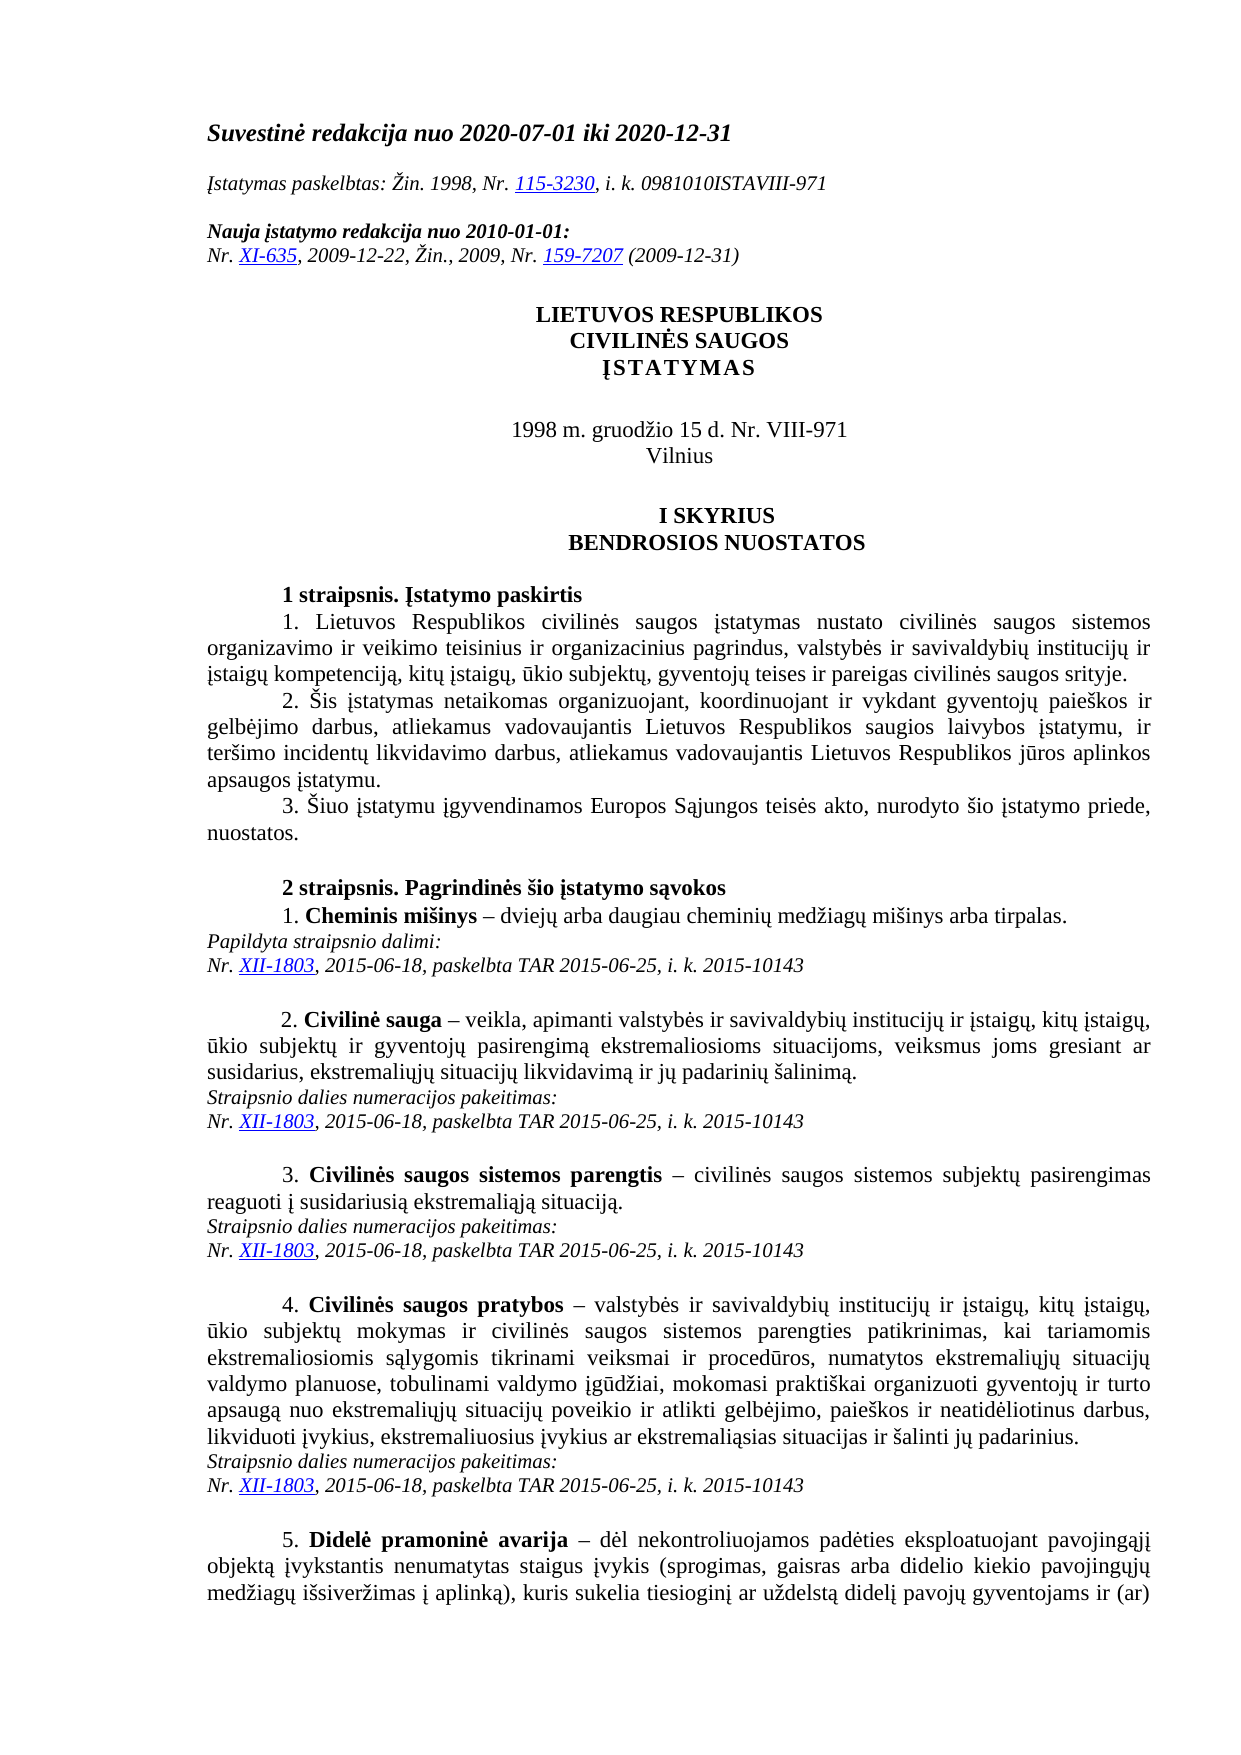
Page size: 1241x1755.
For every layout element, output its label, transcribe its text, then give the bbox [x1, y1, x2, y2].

text Nr. XII-1803, 2015-06-18, paskelbta TAR 2015-06-25, i. k. 2015-10143 [207, 953, 1152, 977]
text 3. Civilinės saugos sistemos parengtis – civilinės saugos sistemos subjektų pasirengimas reaguoti į susidariusią ekstremaliąją situaciją. [207, 1162, 1152, 1214]
text 3. Šiuo įstatymu įgyvendinamos Europos Sąjungos teisės akto, nurodyto šio įstatymo priede, nuostatos. [207, 792, 1152, 845]
text Nr. XI-635, 2009-12-22, Žin., 2009, Nr. 159-7207 (2009-12-31) [207, 243, 1152, 267]
text Nauja įstatymo redakcija nuo 2010-01-01: [207, 219, 1152, 243]
text Straipsnio dalies numeracijos pakeitimas: [207, 1214, 1152, 1238]
text 5. Didelė pramoninė avarija – dėl nekontroliuojamos padėties eksploatuojant pavojingąjį objektą įvykstantis nenumatytas staigus įvykis (sprogimas, gaisras arba didelio kiekio pavojingųjų medžiagų išsiveržimas į aplinką), kuris sukelia tiesioginį ar uždelstą didelį pavojų gyventojams ir (ar) [207, 1526, 1152, 1605]
text LIETUVOS RESPUBLIKOS CIVILINĖS SAUGOS ĮSTATYMAS [207, 301, 1152, 409]
text 2. Civilinė sauga – veikla, apimanti valstybės ir savivaldybių institucijų ir įstaigų, kitų įstaigų, ūkio subjektų ir gyventojų pasirengimą ekstremaliosioms situacijoms, veiksmus joms gresiant ar susidarius, ekstremaliųjų situacijų likvidavimą ir jų padarinių šalinimą. [207, 1006, 1152, 1085]
text 1. Lietuvos Respublikos civilinės saugos įstatymas nustato civilinės saugos sistemos organizavimo ir veikimo teisinius ir organizacinius pagrindus, valstybės ir savivaldybių institucijų ir įstaigų kompetenciją, kitų įstaigų, ūkio subjektų, gyventojų teises ir pareigas civilinės saugos srityje. [207, 608, 1152, 687]
text 1 straipsnis. Įstatymo paskirtis [207, 581, 1152, 608]
text Straipsnio dalies numeracijos pakeitimas: [207, 1085, 1152, 1109]
text Nr. XII-1803, 2015-06-18, paskelbta TAR 2015-06-25, i. k. 2015-10143 [207, 1473, 1152, 1497]
text Suvestinė redakcija nuo 2020-07-01 iki 2020-12-31 [207, 118, 1152, 147]
text Nr. XII-1803, 2015-06-18, paskelbta TAR 2015-06-25, i. k. 2015-10143 [207, 1109, 1152, 1133]
text Nr. XII-1803, 2015-06-18, paskelbta TAR 2015-06-25, i. k. 2015-10143 [207, 1238, 1152, 1262]
subtitle I SKYRIUS [207, 502, 1152, 529]
text 1. Cheminis mišinys – dviejų arba daugiau cheminių medžiagų mišinys arba tirpalas. [207, 900, 1152, 929]
text Straipsnio dalies numeracijos pakeitimas: [207, 1449, 1152, 1473]
text Įstatymas paskelbtas: Žin. 1998, Nr. 115-3230, i. k. 0981010ISTAVIII-971 [207, 171, 1152, 195]
text 1998 m. gruodžio 15 d. Nr. VIII-971 Vilnius [207, 416, 1152, 469]
text 4. Civilinės saugos pratybos – valstybės ir savivaldybių institucijų ir įstaigų, kitų įstaigų, ūkio subjektų mokymas ir civilinės saugos sistemos parengties patikrinimas, kai tariamomis ekstremaliosiomis sąlygomis tikrinami veiksmai ir procedūros, numatytos ekstremaliųjų situacijų valdymo planuose, tobulinami valdymo įgūdžiai, mokomasi praktiškai organizuoti gyventojų ir turto apsaugą nuo ekstremaliųjų situacijų poveikio ir atlikti gelbėjimo, paieškos ir neatidėliotinus darbus, likviduoti įvykius, ekstremaliuosius įvykius ar ekstremaliąsias situacijas ir šalinti jų padarinius. [207, 1291, 1152, 1449]
text Papildyta straipsnio dalimi: [207, 929, 1152, 953]
text 2 straipsnis. Pagrindinės šio įstatymo sąvokos [207, 874, 1152, 900]
text Bendrosios nuostatos [207, 529, 1152, 555]
text 2. Šis įstatymas netaikomas organizuojant, koordinuojant ir vykdant gyventojų paieškos ir gelbėjimo darbus, atliekamus vadovaujantis Lietuvos Respublikos saugios laivybos įstatymu, ir teršimo incidentų likvidavimo darbus, atliekamus vadovaujantis Lietuvos Respublikos jūros aplinkos apsaugos įstatymu. [207, 687, 1152, 792]
